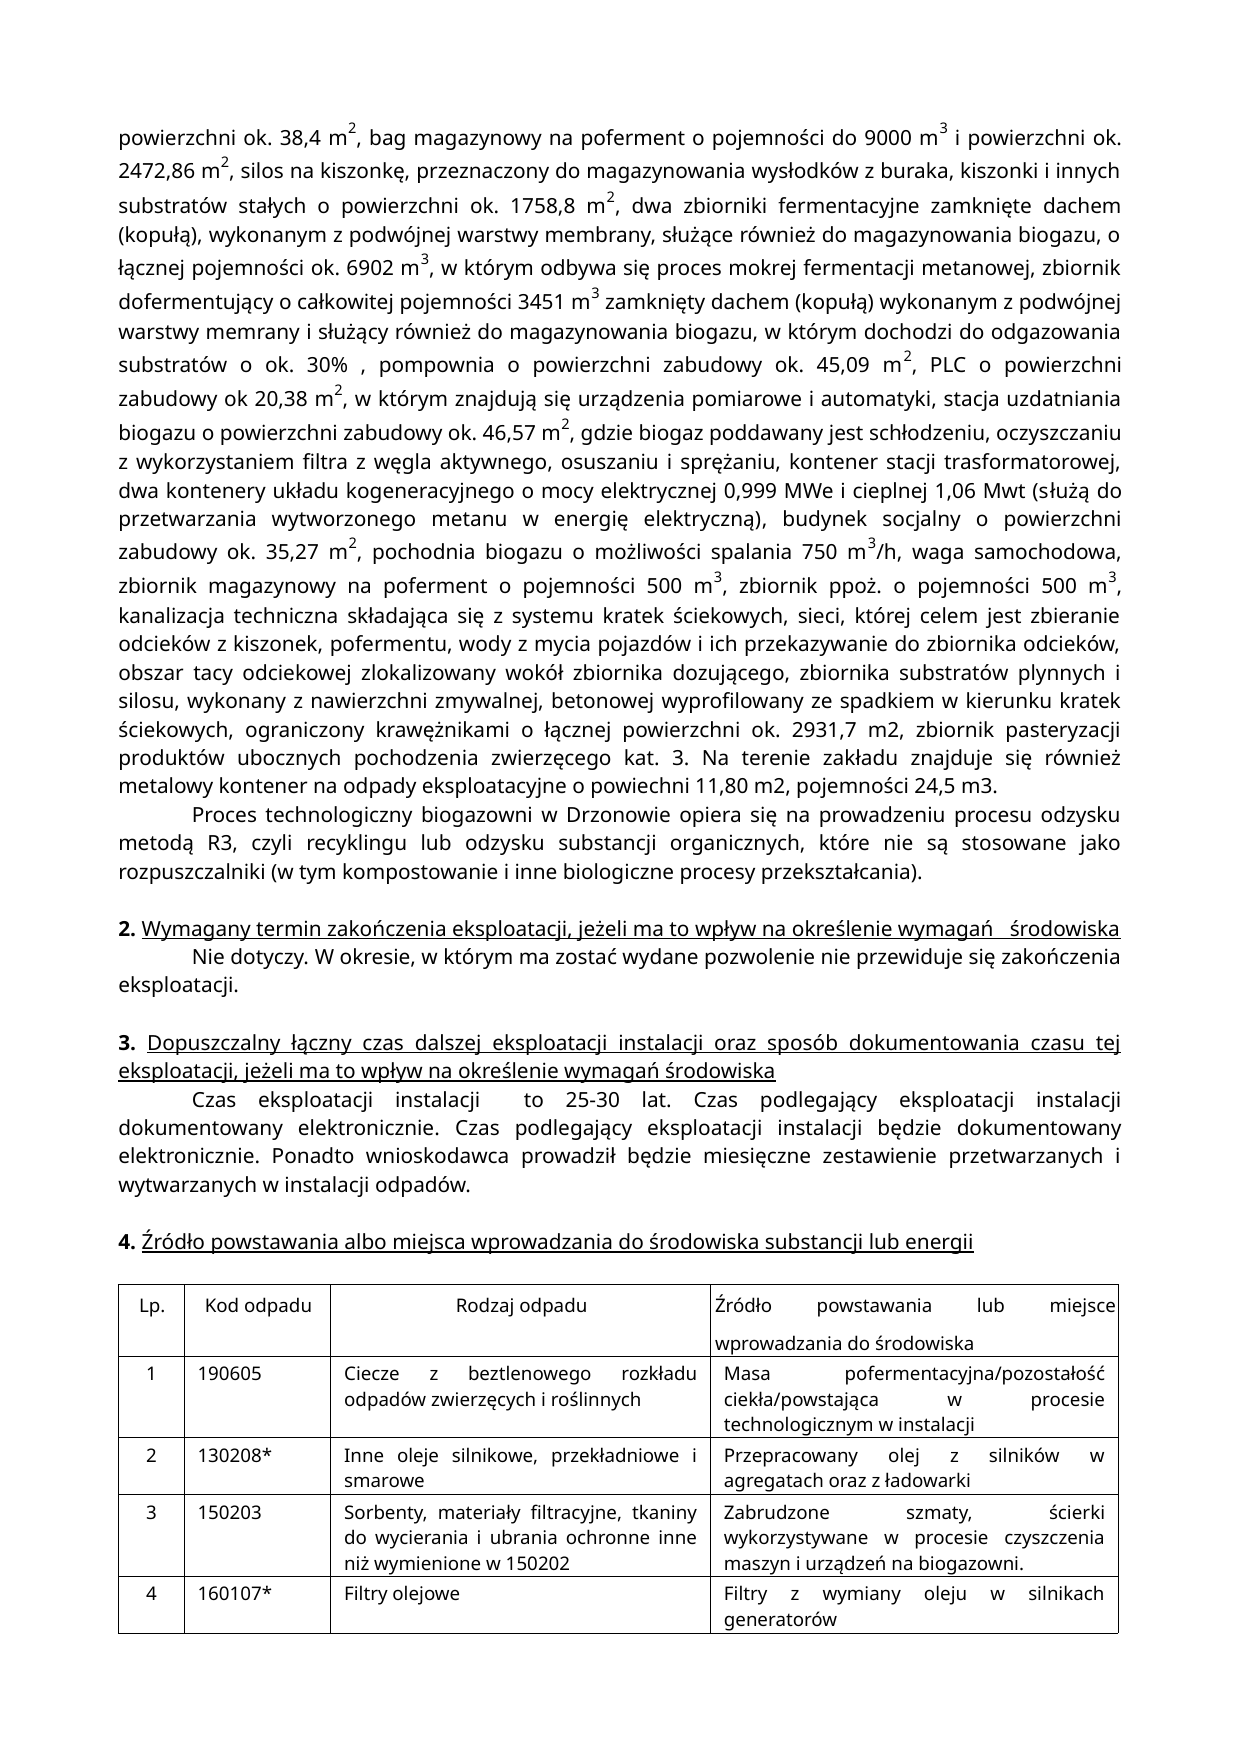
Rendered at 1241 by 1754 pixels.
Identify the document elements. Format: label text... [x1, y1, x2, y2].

table_cell 130208* [185, 1438, 330, 1494]
table_header Kod odpadu [185, 1285, 330, 1356]
text Proces technologiczny biogazowni w Drzonowie opiera się na prowadzeniu procesu odzysku metodą R3, czyli recyklingu lub odzysku substancji organicznych, które nie są stosowane jako rozpuszczalniki (w tym kompostowanie i inne biologiczne procesy przekształcania). [118, 800, 1122, 885]
table_cell Filtry olejowe [331, 1577, 710, 1632]
table_header Lp. [119, 1285, 184, 1356]
table_cell Filtry z wymiany oleju w silnikach generatorów [711, 1577, 1118, 1632]
table_cell Masa pofermentacyjna/pozostałość ciekła/powstająca w procesie technologicznym w instalacji [711, 1357, 1118, 1437]
text powierzchni ok. 38,4 m2, bag magazynowy na poferment o pojemności do 9000 m3 i powierzchni ok. 2472,86 m2, silos na kiszonkę, przeznaczony do magazynowania wysłodków z buraka, kiszonki i innych substratów stałych o powierzchni ok. 1758,8 m2, dwa zbiorniki fermentacyjne zamknięte dachem (kopułą), wykonanym z podwójnej warstwy membrany, służące również do magazynowania biogazu, o łącznej pojemności ok. 6902 m3, w którym odbywa się proces mokrej fermentacji metanowej, zbiornik dofermentujący o całkowitej pojemności 3451 m3 zamknięty dachem (kopułą) wykonanym z podwójnej warstwy memrany i służący również do magazynowania biogazu, w którym dochodzi do odgazowania substratów o ok. 30% , pompownia o powierzchni zabudowy ok. 45,09 m2, PLC o powierzchni zabudowy ok 20,38 m2, w którym znajdują się urządzenia pomiarowe i automatyki, stacja uzdatniania biogazu o powierzchni zabudowy ok. 46,57 m2, gdzie biogaz poddawany jest schłodzeniu, oczyszczaniu z wykorzystaniem filtra z węgla aktywnego, osuszaniu i sprężaniu, kontener stacji trasformatorowej, dwa kontenery układu kogeneracyjnego o mocy elektrycznej 0,999 MWe i cieplnej 1,06 Mwt (służą do przetwarzania wytworzonego metanu w energię elektryczną), budynek socjalny o powierzchni zabudowy ok. 35,27 m2, pochodnia biogazu o możliwości spalania 750 m3/h, waga samochodowa, zbiornik magazynowy na poferment o pojemności 500 m3, zbiornik ppoż. o pojemności 500 m3, kanalizacja techniczna składająca się z systemu kratek ściekowych, sieci, której celem jest zbieranie odcieków z kiszonek, pofermentu, wody z mycia pojazdów i ich przekazywanie do zbiornika odcieków, obszar tacy odciekowej zlokalizowany wokół zbiornika dozującego, zbiornika substratów plynnych i silosu, wykonany z nawierzchni zmywalnej, betonowej wyprofilowany ze spadkiem w kierunku kratek ściekowych, ograniczony krawężnikami o łącznej powierzchni ok. 2931,7 m2, zbiornik pasteryzacji produktów ubocznych pochodzenia zwierzęcego kat. 3. Na terenie zakładu znajduje się również metalowy kontener na odpady eksploatacyjne o powiechni 11,80 m2, pojemności 24,5 m3. [118, 118, 1122, 800]
table_cell 4 [119, 1577, 184, 1632]
text Nie dotyczy. W okresie, w którym ma zostać wydane pozwolenie nie przewiduje się zakończenia eksploatacji. [118, 942, 1122, 999]
table_cell 2 [119, 1438, 184, 1494]
table_cell Sorbenty, materiały filtracyjne, tkaniny do wycierania i ubrania ochronne inne niż wymienione w 150202 [331, 1495, 710, 1576]
table_cell 160107* [185, 1577, 330, 1632]
table_cell 150203 [185, 1495, 330, 1576]
table_cell Zabrudzone szmaty, ścierki wykorzystywane w procesie czyszczenia maszyn i urządzeń na biogazowni. [711, 1495, 1118, 1576]
table_cell 190605 [185, 1357, 330, 1437]
table_cell 1 [119, 1357, 184, 1437]
table_cell Inne oleje silnikowe, przekładniowe i smarowe [331, 1438, 710, 1494]
text 4. Źródło powstawania albo miejsca wprowadzania do środowiska substancji lub energii [118, 1227, 1122, 1256]
table_header Źródło powstawania lub miejsce wprowadzania do środowiska [711, 1285, 1118, 1356]
table_header Rodzaj odpadu [331, 1285, 710, 1356]
table_cell 3 [119, 1495, 184, 1576]
text 2. Wymagany termin zakończenia eksploatacji, jeżeli ma to wpływ na określenie wymagań środowiska [118, 914, 1122, 942]
text Czas eksploatacji instalacji to 25-30 lat. Czas podlegający eksploatacji instalacji dokumentowany elektronicznie. Czas podlegający eksploatacji instalacji będzie dokumentowany elektronicznie. Ponadto wnioskodawca prowadził będzie miesięczne zestawienie przetwarzanych i wytwarzanych w instalacji odpadów. [118, 1085, 1122, 1198]
table_cell Przepracowany olej z silników w agregatach oraz z ładowarki [711, 1438, 1118, 1494]
text 3. Dopuszczalny łączny czas dalszej eksploatacji instalacji oraz sposób dokumentowania czasu tej eksploatacji, jeżeli ma to wpływ na określenie wymagań środowiska [118, 1028, 1122, 1085]
table_cell Ciecze z beztlenowego rozkładu odpadów zwierzęcych i roślinnych [331, 1357, 710, 1437]
